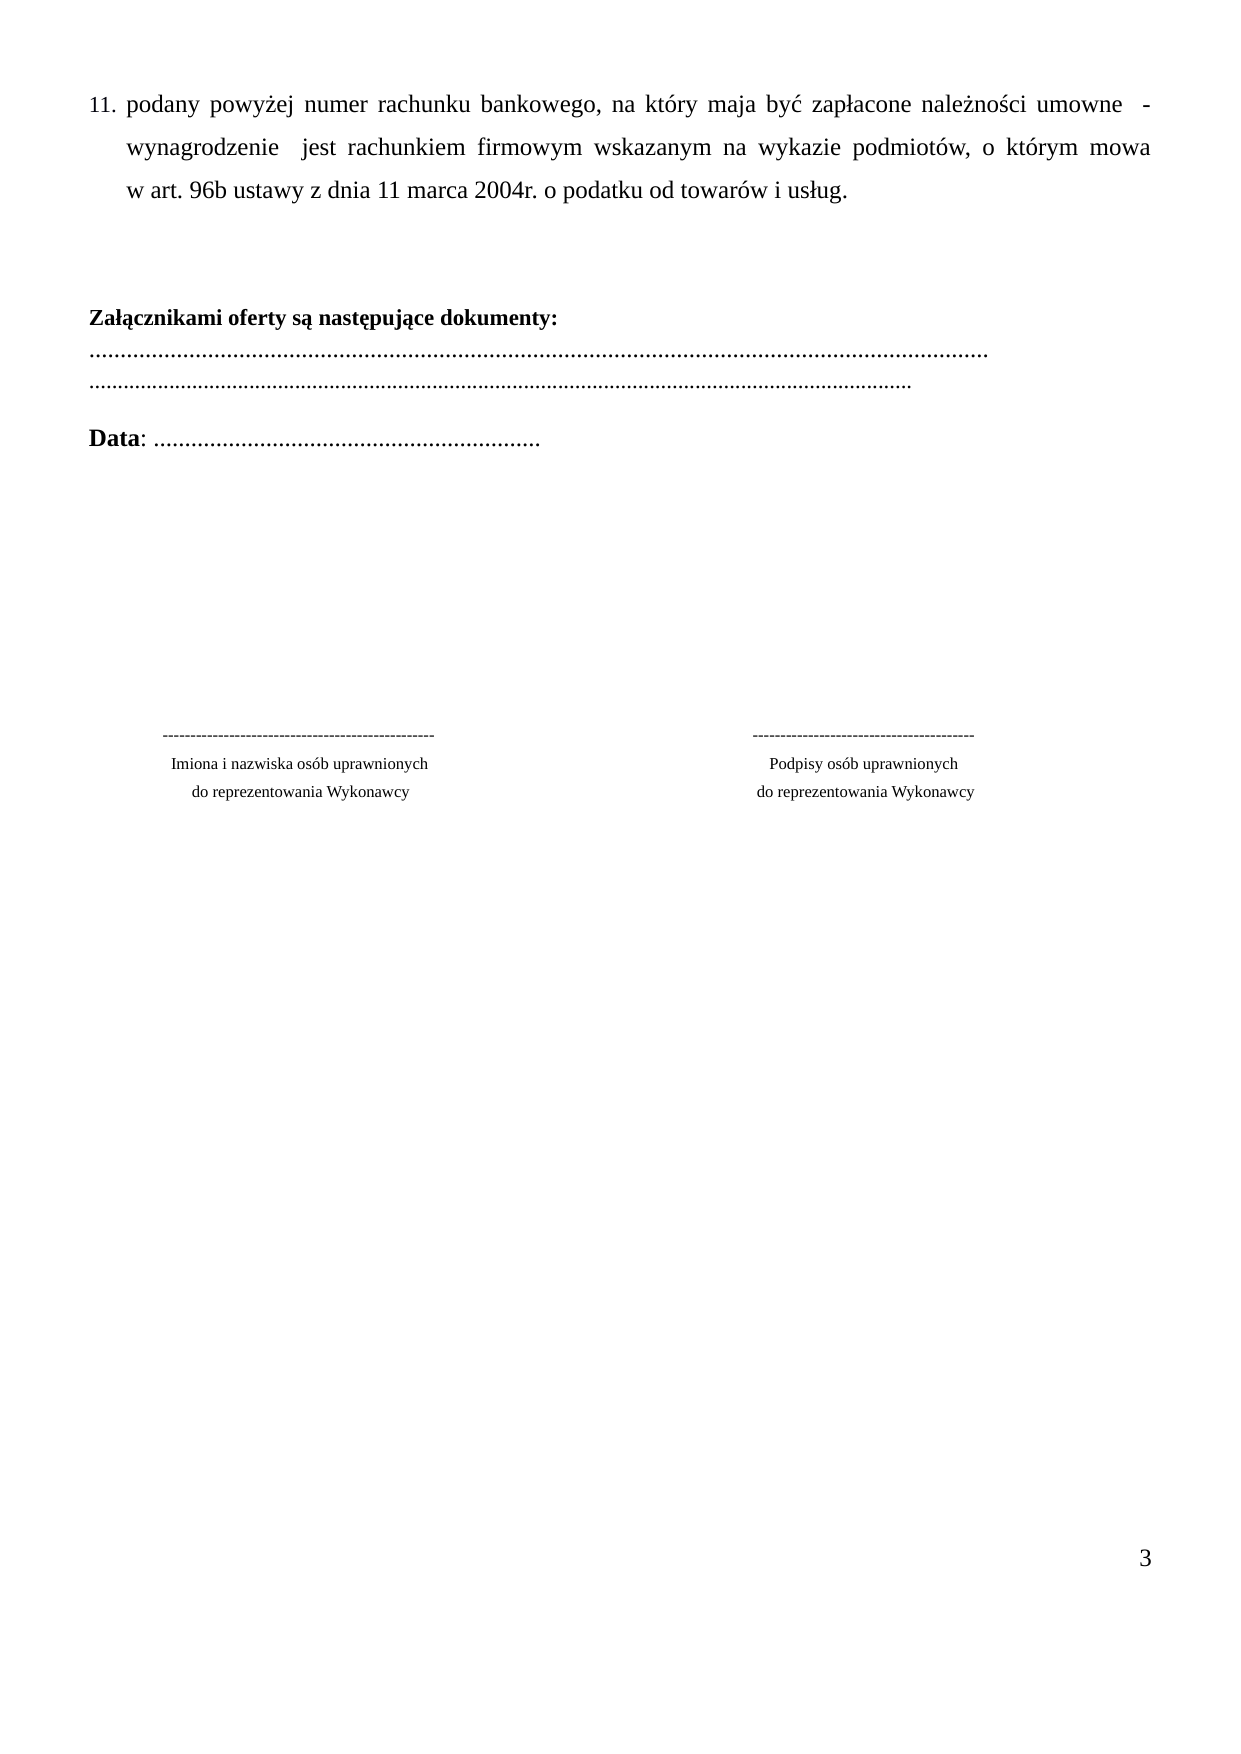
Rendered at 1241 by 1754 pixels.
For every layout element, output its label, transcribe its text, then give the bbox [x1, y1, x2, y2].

text ------------------------------------------------- ---------------------------------------- [89, 725, 1152, 744]
text Data: .............................................................. [89, 423, 1152, 452]
text Załącznikami oferty są następujące dokumenty: [89, 304, 1152, 331]
text do reprezentowania Wykonawcy do reprezentowania Wykonawcy [89, 782, 1152, 801]
text ................................................................................................................................................ [89, 334, 1152, 363]
list podany powyżej numer rachunku bankowego, na który maja być zapłacone należności umowne - wynagrodzenie jest rachunkiem firmowym wskazanym na wykazie podmiotów, o którym mowa w art. 96b ustawy z dnia 11 marca 2004r. o podatku od towarów i usług. [89, 89, 1152, 204]
text ................................................................................................................................................ [89, 367, 1152, 394]
text Imiona i nazwiska osób uprawnionych Podpisy osób uprawnionych [89, 753, 1152, 773]
